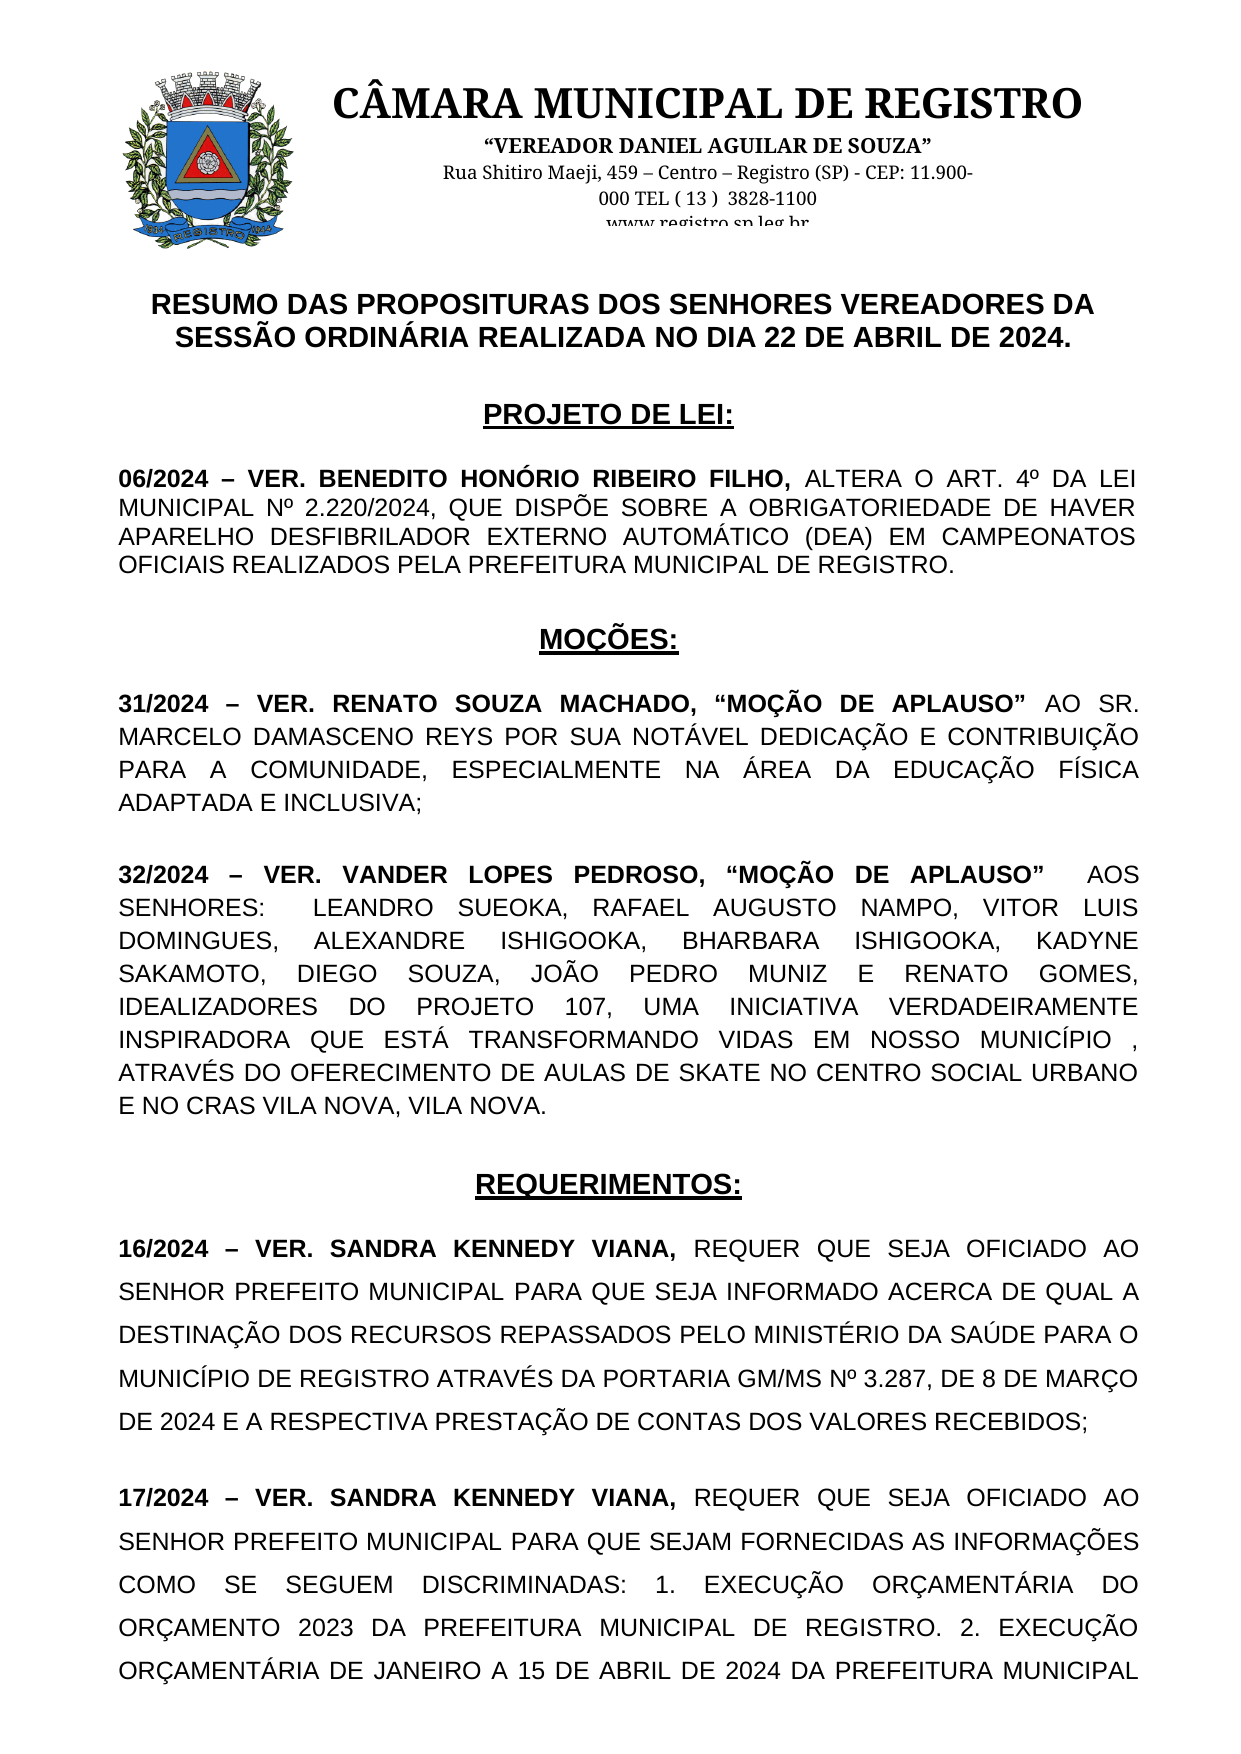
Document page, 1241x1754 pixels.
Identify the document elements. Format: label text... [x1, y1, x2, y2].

text 17/2024 – VER. SANDRA KENNEDY VIANA, REQUER QUE SEJA OFICIADO AO SENHOR PREFEITO MUNICIPAL PARA QUE SEJAM FORNECIDAS AS INFORMAÇÕES COMO SE SEGUEM DISCRIMINADAS: 1. EXECUÇÃO ORÇAMENTÁRIA DO ORÇAMENTO 2023 DA PREFEITURA MUNICIPAL DE REGISTRO. 2. EXECUÇÃO ORÇAMENTÁRIA DE JANEIRO A 15 DE ABRIL DE 2024 DA PREFEITURA MUNICIPAL [118, 1483, 1140, 1684]
subtitle MOÇÕES: [118, 622, 1099, 656]
subtitle REQUERIMENTOS: [118, 1167, 1099, 1201]
subtitle 06/2024 – VER. BENEDITO HONÓRIO RIBEIRO FILHO, ALTERA O ART. 4º DA LEI MUNICIPAL Nº 2.220/2024, QUE DISPÕE SOBRE A OBRIGATORIEDADE DE HAVER APARELHO DESFIBRILADOR EXTERNO AUTOMÁTICO (DEA) EM CAMPEONATOS OFICIAIS REALIZADOS PELA PREFEITURA MUNICIPAL DE REGISTRO. [118, 464, 1137, 579]
text 32/2024 – VER. VANDER LOPES PEDROSO, “MOÇÃO DE APLAUSO” AOS SENHORES: LEANDRO SUEOKA, RAFAEL AUGUSTO NAMPO, VITOR LUIS DOMINGUES, ALEXANDRE ISHIGOOKA, BHARBARA ISHIGOOKA, KADYNE SAKAMOTO, DIEGO SOUZA, JOÃO PEDRO MUNIZ E RENATO GOMES, IDEALIZADORES DO PROJETO 107, UMA INICIATIVA VERDADEIRAMENTE INSPIRADORA QUE ESTÁ TRANSFORMANDO VIDAS EM NOSSO MUNICÍPIO , ATRAVÉS DO OFERECIMENTO DE AULAS DE SKATE NO CENTRO SOCIAL URBANO E NO CRAS VILA NOVA, VILA NOVA. [118, 860, 1140, 1120]
subtitle PROJETO DE LEI: [118, 397, 1099, 430]
text 31/2024 – VER. RENATO SOUZA MACHADO, “MOÇÃO DE APLAUSO” AO SR. MARCELO DAMASCENO REYS POR SUA NOTÁVEL DEDICAÇÃO E CONTRIBUIÇÃO PARA A COMUNIDADE, ESPECIALMENTE NA ÁREA DA EDUCAÇÃO FÍSICA ADAPTADA E INCLUSIVA; [118, 689, 1140, 817]
text 16/2024 – VER. SANDRA KENNEDY VIANA, REQUER QUE SEJA OFICIADO AO SENHOR PREFEITO MUNICIPAL PARA QUE SEJA INFORMADO ACERCA DE QUAL A DESTINAÇÃO DOS RECURSOS REPASSADOS PELO MINISTÉRIO DA SAÚDE PARA O MUNICÍPIO DE REGISTRO ATRAVÉS DA PORTARIA GM/MS Nº 3.287, DE 8 DE MARÇO DE 2024 E A RESPECTIVA PRESTAÇÃO DE CONTAS DOS VALORES RECEBIDOS; [118, 1234, 1140, 1435]
subtitle RESUMO DAS PROPOSITURAS DOS SENHORES VEREADORES DA SESSÃO ORDINÁRIA REALIZADA NO DIA 22 DE ABRIL DE 2024. [103, 287, 1143, 354]
picture [118, 65, 298, 254]
